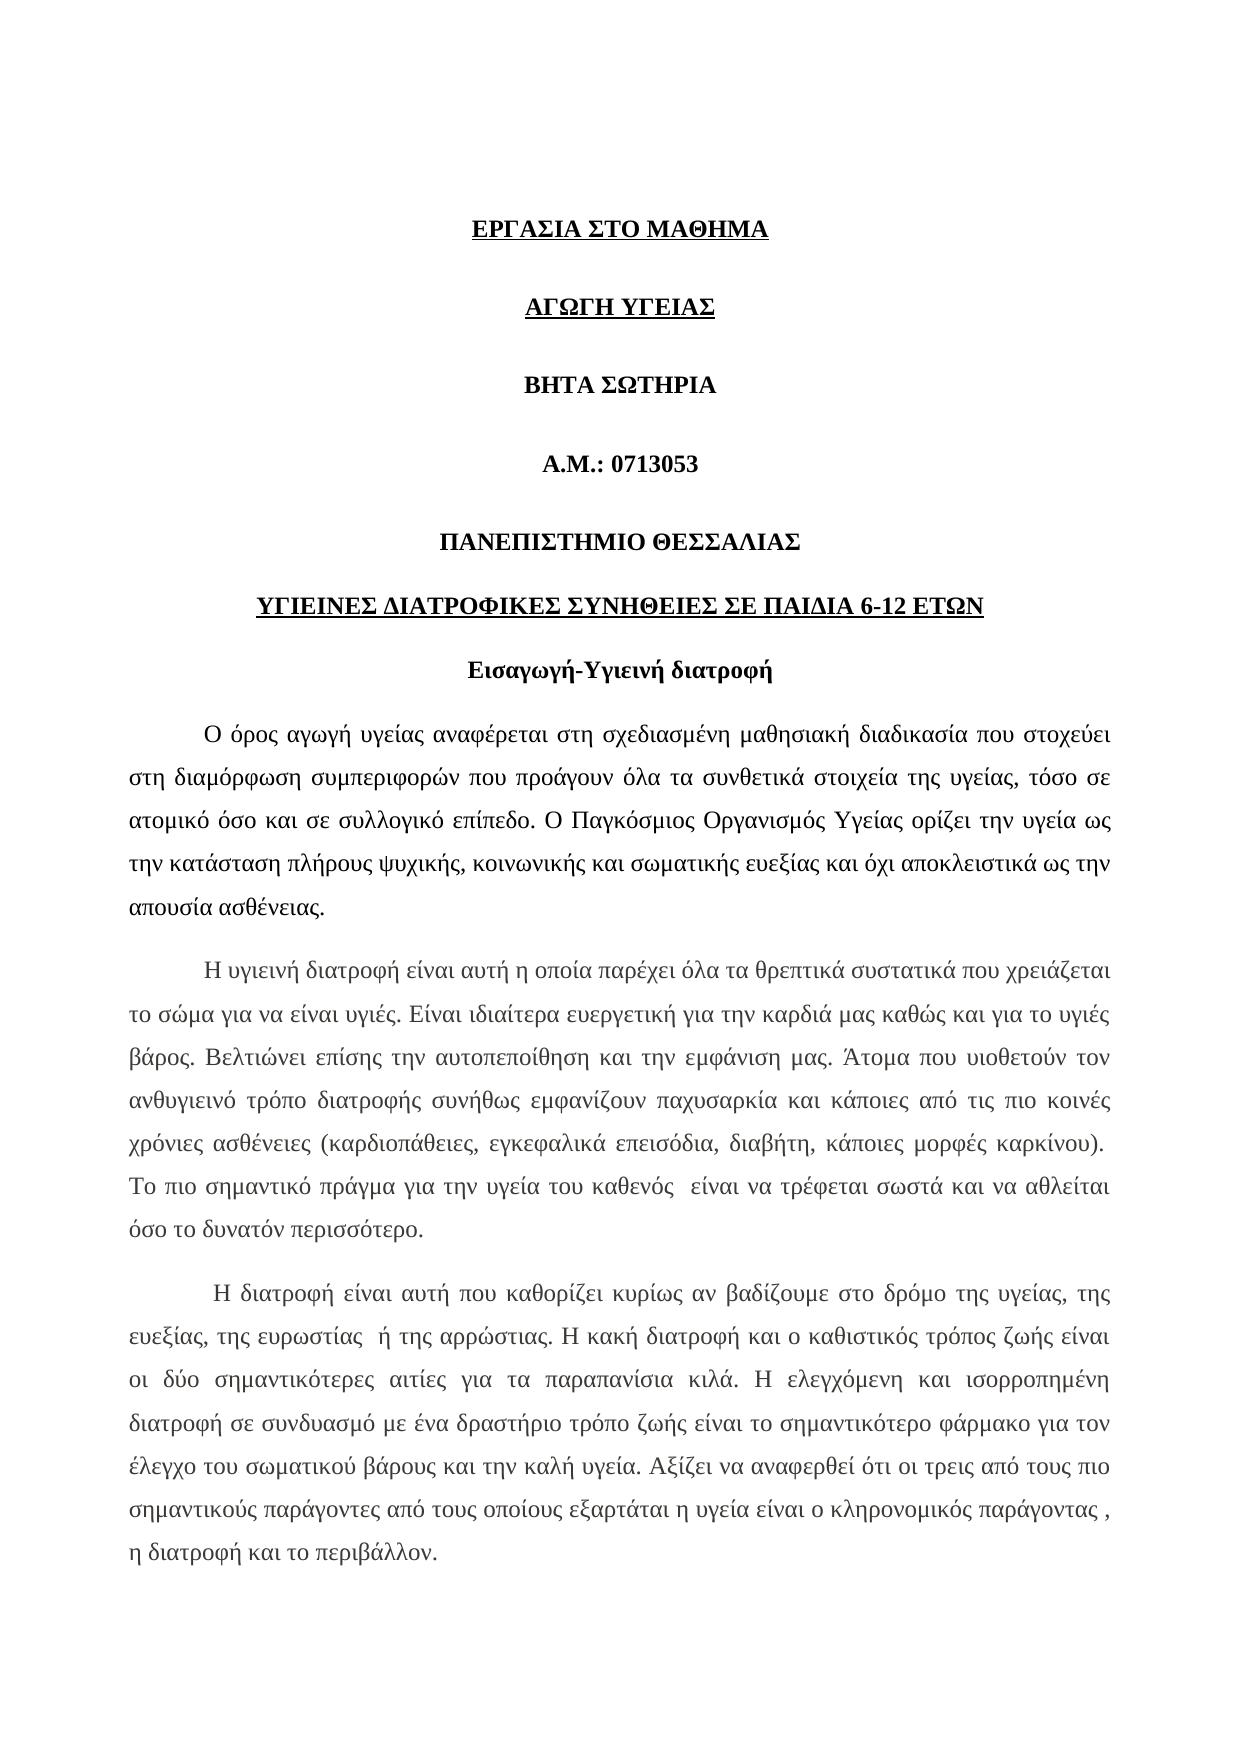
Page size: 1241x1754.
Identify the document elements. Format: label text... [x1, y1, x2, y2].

text ΥΓΙΕΙΝΕΣ ΔΙΑΤΡΟΦΙΚΕΣ ΣΥΝΗΘΕΙΕΣ ΣΕ ΠΑΙΔΙΑ 6-12 ΕΤΩΝ [128, 591, 1112, 620]
text Ο όρος αγωγή υγείας αναφέρεται στη σχεδιασμένη μαθησιακή διαδικασία που στοχεύει στη διαμόρφωση συμπεριφορών που προάγουν όλα τα συνθετικά στοιχεία της υγείας, τόσο σε ατομικό όσο και σε συλλογικό επίπεδο. Ο Παγκόσμιος Οργανισμός Υγείας ορίζει την υγεία ως την κατάσταση πλήρους ψυχικής, κοινωνικής και σωματικής ευεξίας και όχι αποκλειστικά ως την απουσία ασθένειας. [128, 719, 1112, 920]
text ΠΑΝΕΠΙΣΤΗΜΙΟ ΘΕΣΣΑΛΙΑΣ [128, 527, 1112, 556]
text Η υγιεινή διατροφή είναι αυτή η οποία παρέχει όλα τα θρεπτικά συστατικά που χρειάζεται το σώμα για να είναι υγιές. Είναι ιδιαίτερα ευεργετική για την καρδιά μας καθώς και για το υγιές βάρος. Βελτιώνει επίσης την αυτοπεποίθηση και την εμφάνιση μας. Άτομα που υιοθετούν τον ανθυγιεινό τρόπο διατροφής συνήθως εμφανίζουν παχυσαρκία και κάποιες από τις πιο κοινές χρόνιες ασθένειες (καρδιοπάθειες, εγκεφαλικά επεισόδια, διαβήτη, κάποιες μορφές καρκίνου). Το πιο σημαντικό πράγμα για την υγεία του καθενός είναι να τρέφεται σωστά και να αθλείται όσο το δυνατόν περισσότερο. [128, 956, 1112, 1243]
text Η διατροφή είναι αυτή που καθορίζει κυρίως αν βαδίζουμε στο δρόμο της υγείας, της ευεξίας, της ευρωστίας ή της αρρώστιας. Η κακή διατροφή και ο καθιστικός τρόπος ζωής είναι οι δύο σημαντικότερες αιτίες για τα παραπανίσια κιλά. Η ελεγχόμενη και ισορροπημένη διατροφή σε συνδυασμό με ένα δραστήριο τρόπο ζωής είναι το σημαντικότερο φάρμακο για τον έλεγχο του σωματικού βάρους και την καλή υγεία. Αξίζει να αναφερθεί ότι οι τρεις από τους πιο σημαντικούς παράγοντες από τους οποίους εξαρτάται η υγεία είναι ο κληρονομικός παράγοντας , η διατροφή και το περιβάλλον. [128, 1278, 1112, 1566]
text ΒΗΤΑ ΣΩΤΗΡΙΑ [128, 371, 1112, 399]
text Α.Μ.: 0713053 [128, 449, 1112, 478]
text ΑΓΩΓΗ ΥΓΕΙΑΣ [128, 292, 1112, 321]
text Εισαγωγή-Υγιεινή διατροφή [128, 655, 1112, 684]
text ΕΡΓΑΣΙΑ ΣΤΟ ΜΑΘΗΜΑ [128, 214, 1112, 243]
